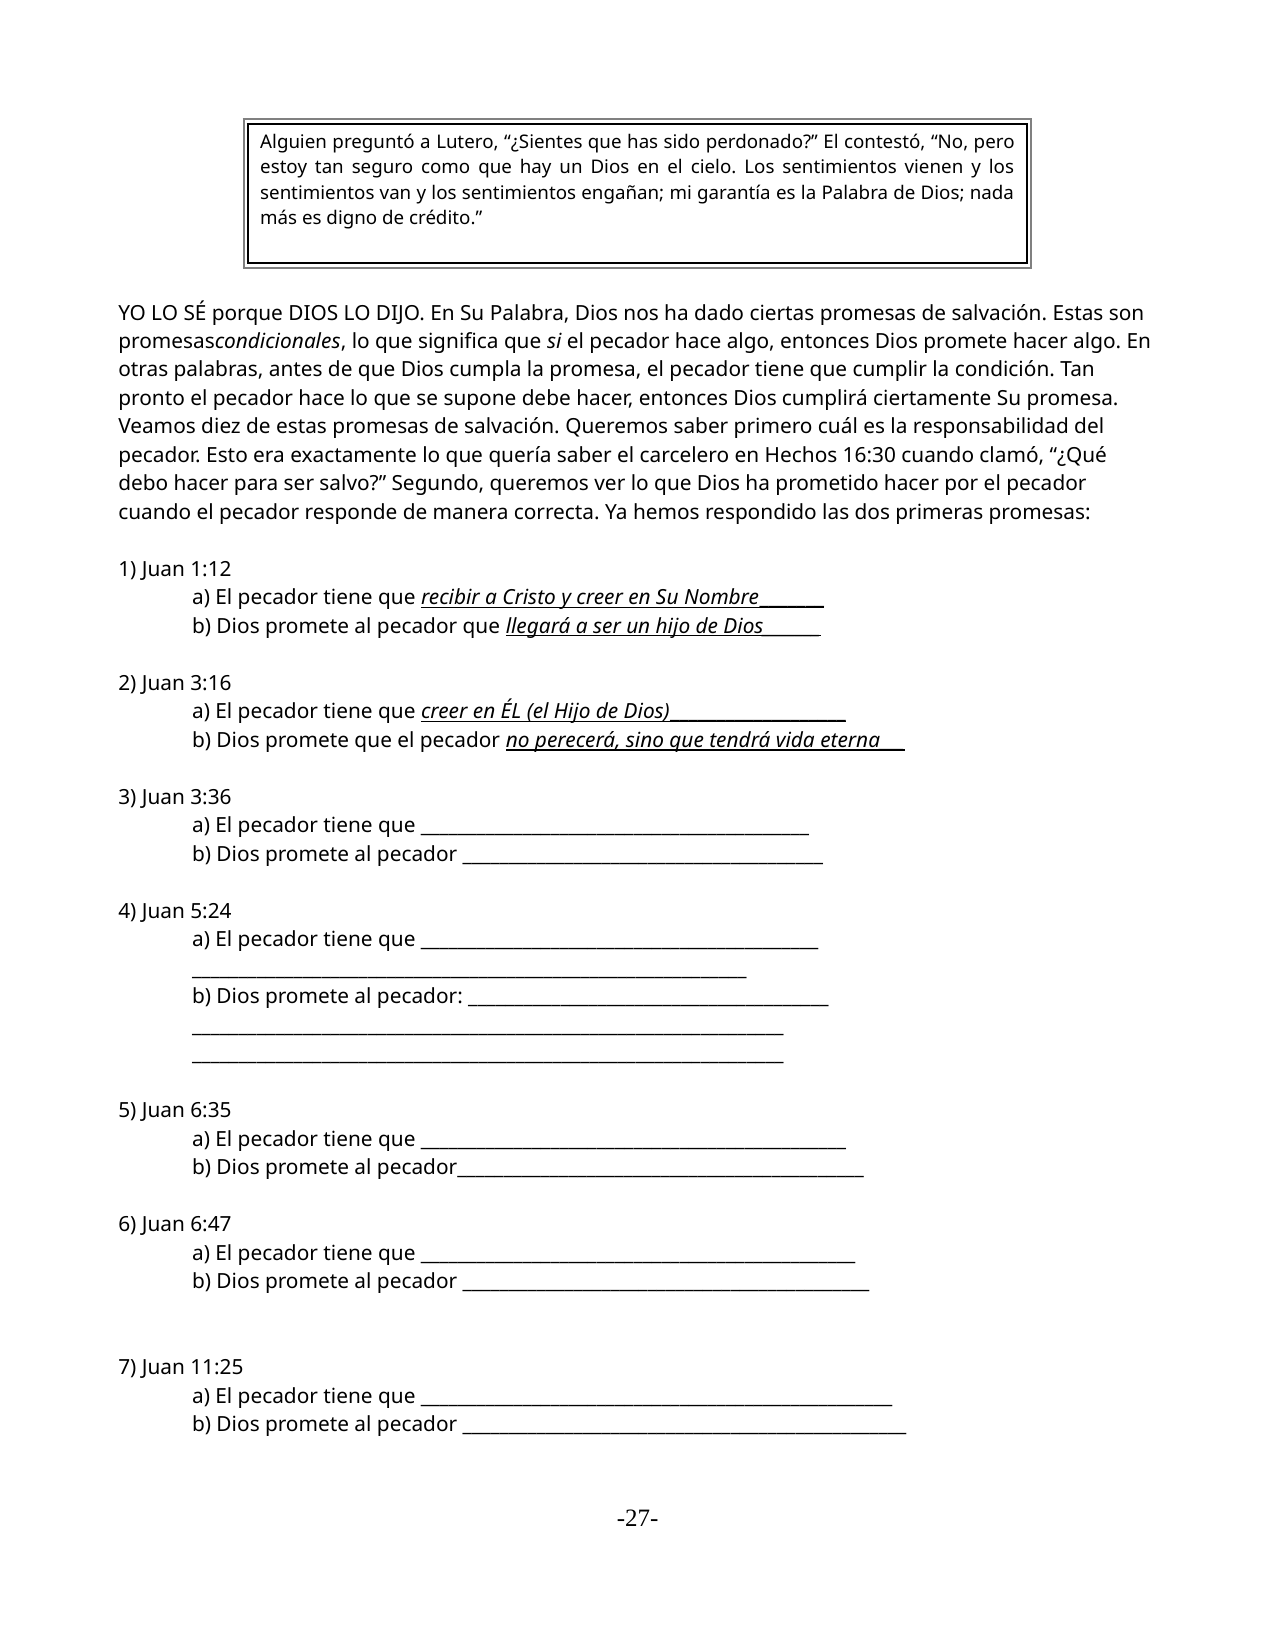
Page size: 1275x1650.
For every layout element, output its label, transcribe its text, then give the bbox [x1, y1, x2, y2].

text a) El pecador tiene que ______________________________________________ [192, 1124, 1157, 1152]
text 1) Juan 1:12 [118, 554, 1157, 582]
text b) Dios promete al pecador____________________________________________ [192, 1152, 1157, 1181]
text 5) Juan 6:35 [118, 1096, 1157, 1124]
text b) Dios promete que el pecador no perecerá, sino que tendrá vida eterna___ [192, 725, 1157, 753]
text ________________________________________________________________ [192, 1010, 1157, 1038]
text b) Dios promete al pecador que llegará a ser un hijo de Dios_______ [192, 611, 1157, 639]
text 3) Juan 3:36 [118, 782, 1157, 811]
text b) Dios promete al pecador ____________________________________________ [192, 1266, 1157, 1295]
text a) El pecador tiene que _______________________________________________ [192, 1238, 1157, 1266]
text 7) Juan 11:25 [118, 1352, 1157, 1381]
text a) El pecador tiene que creer en ÉL (el Hijo de Dios)___________________ [192, 696, 1157, 725]
text b) Dios promete al pecador _______________________________________ [192, 839, 1157, 867]
text ________________________________________________________________ [192, 1038, 1157, 1067]
text ____________________________________________________________ [192, 953, 1157, 981]
text a) El pecador tiene que ___________________________________________________ [192, 1381, 1157, 1409]
text a) El pecador tiene que ___________________________________________ [192, 924, 1157, 953]
table_header Alguien preguntó a Lutero, “¿Sientes que has sido perdonado?” El contestó, “No, pero estoy tan seguro como que hay un Dios en el cielo. Los sentimientos vienen y los sentimientos van y los sentimientos engañan; mi garantía es la Palabra de Dios; nada más es digno de crédito.” [245, 120, 1030, 267]
text 4) Juan 5:24 [118, 896, 1157, 924]
text b) Dios promete al pecador: _______________________________________ [192, 981, 1157, 1010]
text b) Dios promete al pecador ________________________________________________ [192, 1409, 1157, 1438]
text YO LO SÉ porque DIOS LO DIJO. En Su Palabra, Dios nos ha dado ciertas promesas de salvación. Estas son promesascondicionales, lo que significa que si el pecador hace algo, entonces Dios promete hacer algo. En otras palabras, antes de que Dios cumpla la promesa, el pecador tiene que cumplir la condición. Tan pronto el pecador hace lo que se supone debe hacer, entonces Dios cumplirá ciertamente Su promesa. Veamos diez de estas promesas de salvación. Queremos saber primero cuál es la responsabilidad del pecador. Esto era exactamente lo que quería saber el carcelero en Hechos 16:30 cuando clamó, “¿Qué debo hacer para ser salvo?” Segundo, queremos ver lo que Dios ha prometido hacer por el pecador cuando el pecador responde de manera correcta. Ya hemos respondido las dos primeras promesas: [118, 298, 1157, 525]
text 6) Juan 6:47 [118, 1209, 1157, 1238]
text a) El pecador tiene que __________________________________________ [192, 811, 1157, 839]
text 2) Juan 3:16 [118, 668, 1157, 696]
text a) El pecador tiene que recibir a Cristo y creer en Su Nombre_______ [192, 582, 1157, 611]
